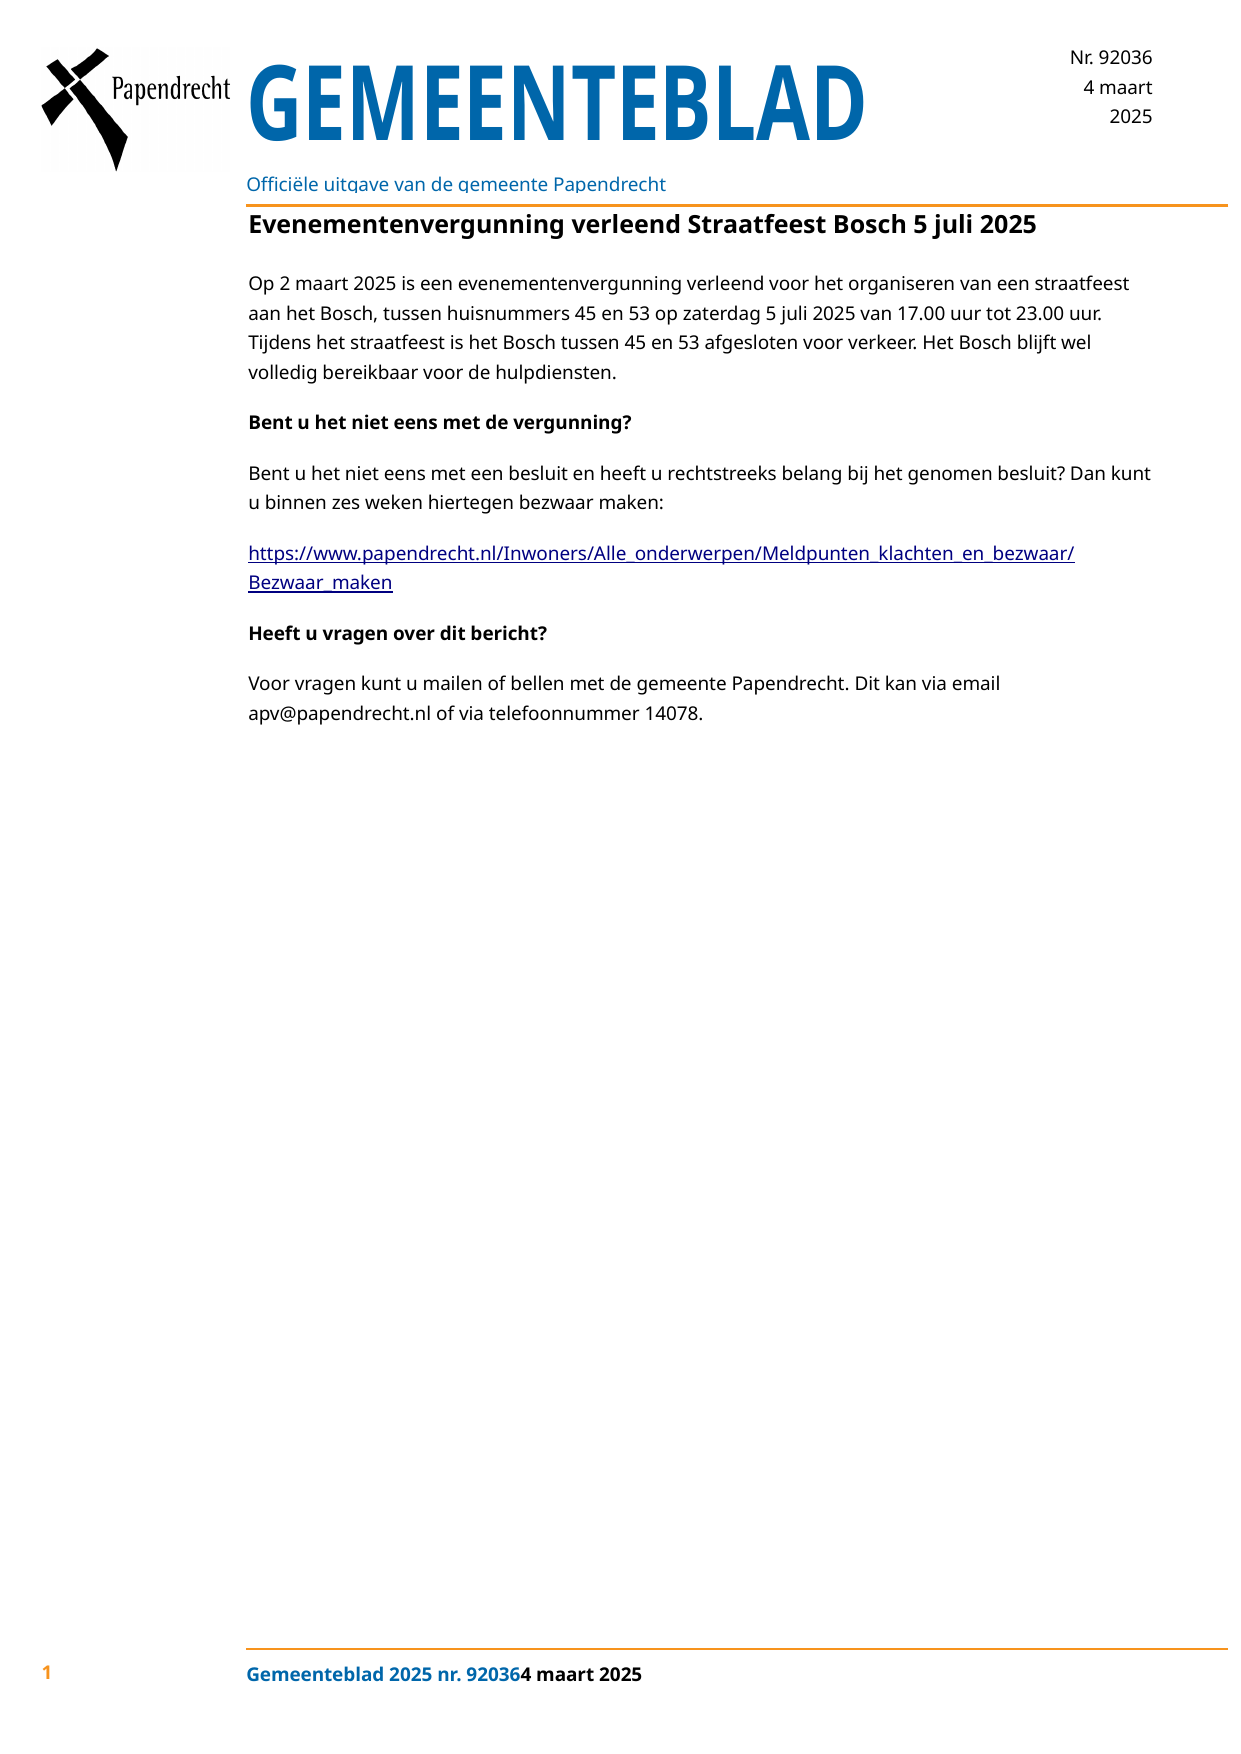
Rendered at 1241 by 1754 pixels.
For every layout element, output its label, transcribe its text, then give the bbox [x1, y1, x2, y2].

picture [41, 47, 231, 172]
text Voor vragen kunt u mailen of bellen met de gemeente Papendrecht. Dit kan via email apv@papendrecht.nl of via telefoonnummer 14078. [248, 670, 1152, 726]
text https://www.papendrecht.nl/Inwoners/Alle_onderwerpen/Meldpunten_klachten_en_bezwaar/Bezwaar_maken [248, 540, 1152, 595]
text Heeft u vragen over dit bericht? [248, 620, 1152, 646]
text Evenementenvergunning verleend Straatfeest Bosch 5 juli 2025 [248, 207, 1152, 241]
text Op 2 maart 2025 is een evenementenvergunning verleend voor het organiseren van een straatfeest aan het Bosch, tussen huisnummers 45 en 53 op zaterdag 5 juli 2025 van 17.00 uur tot 23.00 uur. Tijdens het straatfeest is het Bosch tussen 45 en 53 afgesloten voor verkeer. Het Bosch blijft wel volledig bereikbaar voor de hulpdiensten. [248, 270, 1152, 385]
text Bent u het niet eens met de vergunning? [248, 409, 1152, 435]
text Bent u het niet eens met een besluit en heeft u rechtstreeks belang bij het genomen besluit? Dan kunt u binnen zes weken hiertegen bezwaar maken: [248, 460, 1152, 515]
